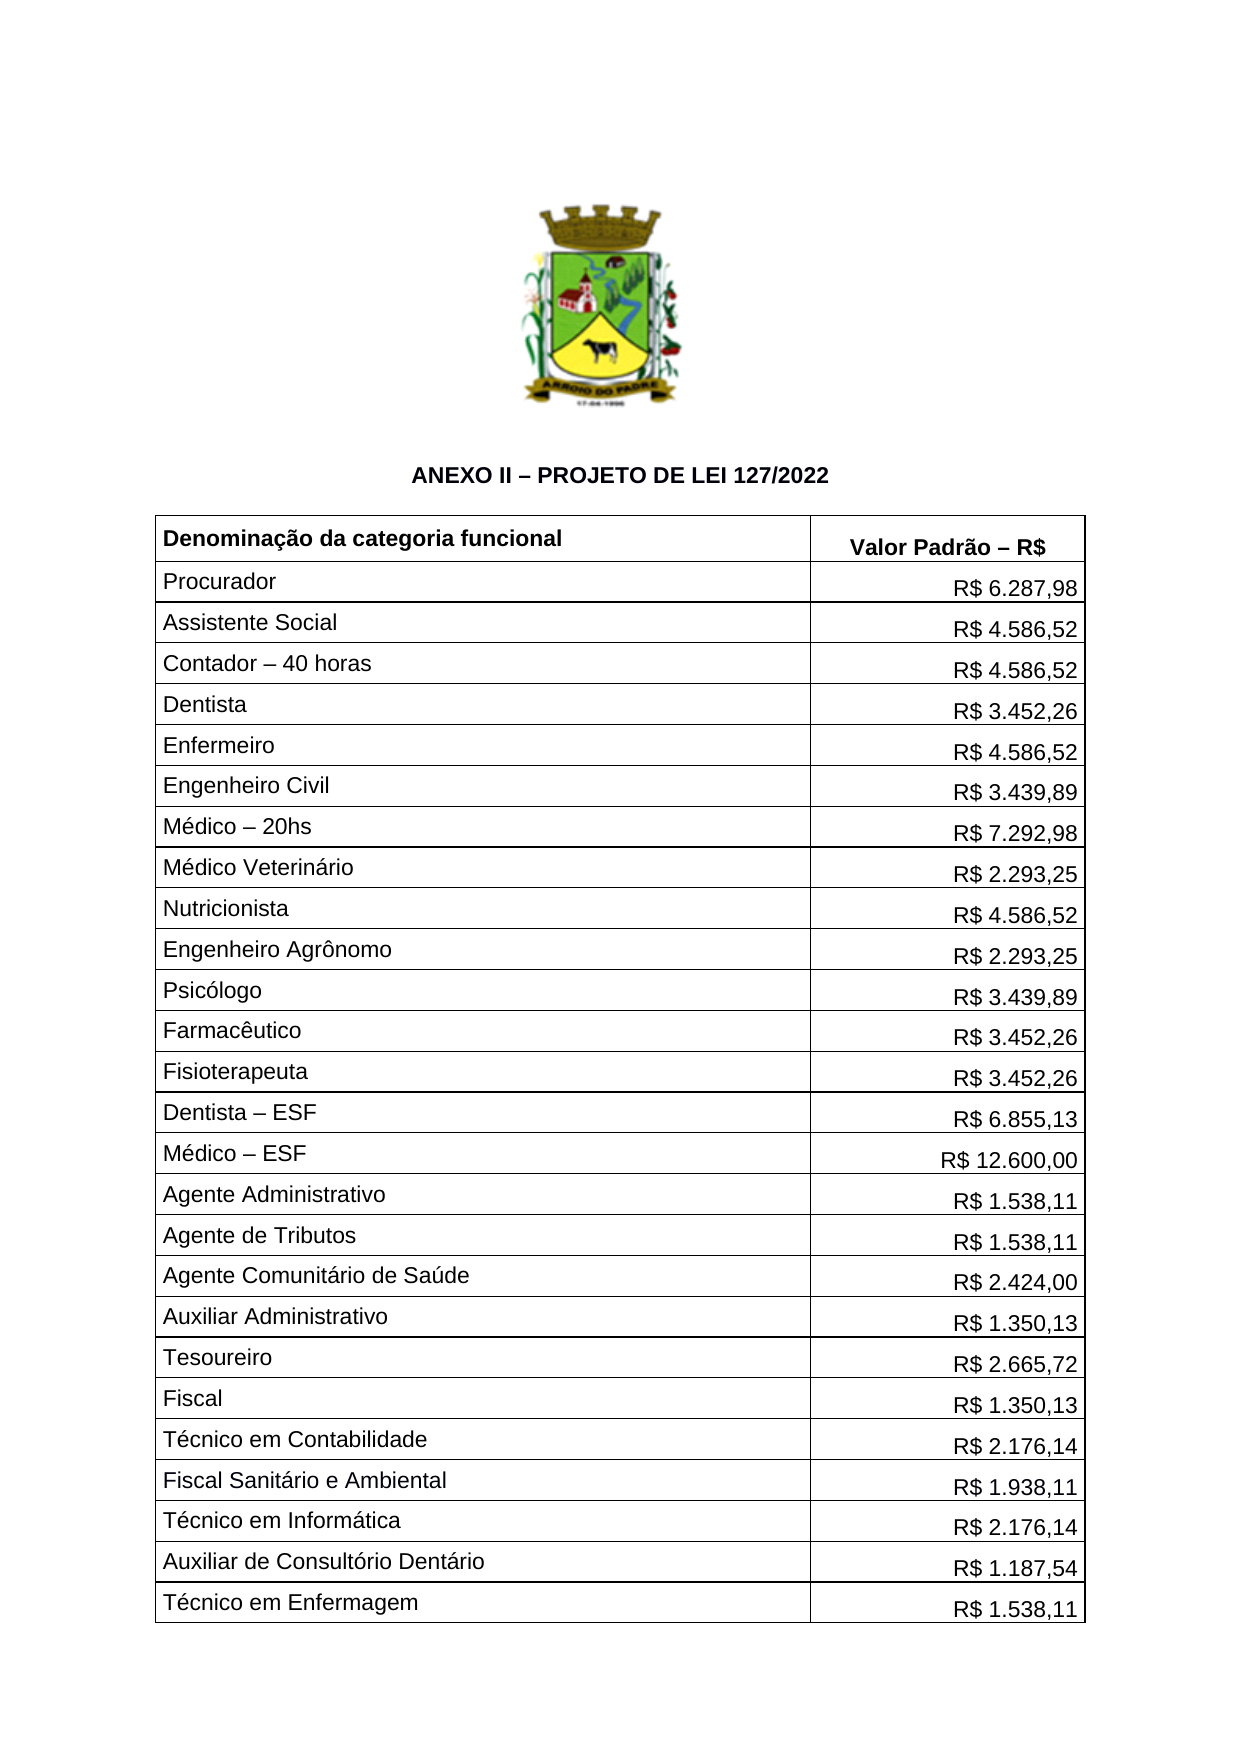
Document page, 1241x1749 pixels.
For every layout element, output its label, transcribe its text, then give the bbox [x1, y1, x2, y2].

table_cell Médico – 20hs [156, 807, 810, 846]
table_cell R$ 2.424,00 [811, 1256, 1084, 1296]
table_cell R$ 6.287,98 [811, 562, 1084, 601]
table_cell Engenheiro Civil [156, 766, 810, 806]
table_cell R$ 1.187,54 [811, 1542, 1084, 1581]
table_cell R$ 2.665,72 [811, 1338, 1084, 1377]
table_cell Enfermeiro [156, 725, 810, 765]
table_cell Fiscal [156, 1378, 810, 1418]
table_cell Dentista [156, 684, 810, 724]
table_cell Agente Administrativo [156, 1174, 810, 1214]
table_header Denominação da categoria funcional [156, 516, 810, 561]
table_cell R$ 1.350,13 [811, 1378, 1084, 1418]
table_cell Técnico em Enfermagem [156, 1583, 810, 1622]
table_cell Técnico em Informática [156, 1501, 810, 1541]
table_cell R$ 3.439,89 [811, 970, 1084, 1010]
table_cell Tesoureiro [156, 1338, 810, 1377]
table_cell R$ 3.439,89 [811, 766, 1084, 806]
table_cell R$ 3.452,26 [811, 1011, 1084, 1051]
table_cell R$ 2.293,25 [811, 848, 1084, 887]
table_cell R$ 3.452,26 [811, 684, 1084, 724]
table_cell R$ 4.586,52 [811, 643, 1084, 683]
table_cell R$ 1.938,11 [811, 1460, 1084, 1500]
table_cell R$ 1.350,13 [811, 1297, 1084, 1336]
table_cell Fisioterapeuta [156, 1052, 810, 1091]
table_cell Nutricionista [156, 888, 810, 928]
table_cell Assistente Social [156, 603, 810, 642]
table_header Valor Padrão – R$ [811, 516, 1084, 561]
table_cell R$ 4.586,52 [811, 603, 1084, 642]
table_cell R$ 3.452,26 [811, 1052, 1084, 1091]
table_cell Dentista – ESF [156, 1093, 810, 1132]
table_cell R$ 2.176,14 [811, 1419, 1084, 1459]
table_cell Auxiliar Administrativo [156, 1297, 810, 1336]
table_cell R$ 2.176,14 [811, 1501, 1084, 1541]
table_cell Farmacêutico [156, 1011, 810, 1051]
table_cell R$ 4.586,52 [811, 725, 1084, 765]
table_cell R$ 4.586,52 [811, 888, 1084, 928]
table_cell Médico Veterinário [156, 848, 810, 887]
table_cell R$ 1.538,11 [811, 1583, 1084, 1622]
table_cell R$ 1.538,11 [811, 1215, 1084, 1255]
table_cell Agente Comunitário de Saúde [156, 1256, 810, 1296]
table_cell R$ 2.293,25 [811, 929, 1084, 969]
table_cell Contador – 40 horas [156, 643, 810, 683]
text ANEXO II – PROJETO DE LEI 127/2022 [118, 462, 1122, 489]
table_cell Psicólogo [156, 970, 810, 1010]
picture [513, 186, 696, 417]
table_cell Auxiliar de Consultório Dentário [156, 1542, 810, 1581]
table_cell R$ 1.538,11 [811, 1174, 1084, 1214]
table_cell Médico – ESF [156, 1133, 810, 1173]
table_cell R$ 12.600,00 [811, 1133, 1084, 1173]
table_cell Fiscal Sanitário e Ambiental [156, 1460, 810, 1500]
table_cell Engenheiro Agrônomo [156, 929, 810, 969]
table_cell R$ 7.292,98 [811, 807, 1084, 846]
table_cell Procurador [156, 562, 810, 601]
table_cell R$ 6.855,13 [811, 1093, 1084, 1132]
table_cell Técnico em Contabilidade [156, 1419, 810, 1459]
table_cell Agente de Tributos [156, 1215, 810, 1255]
